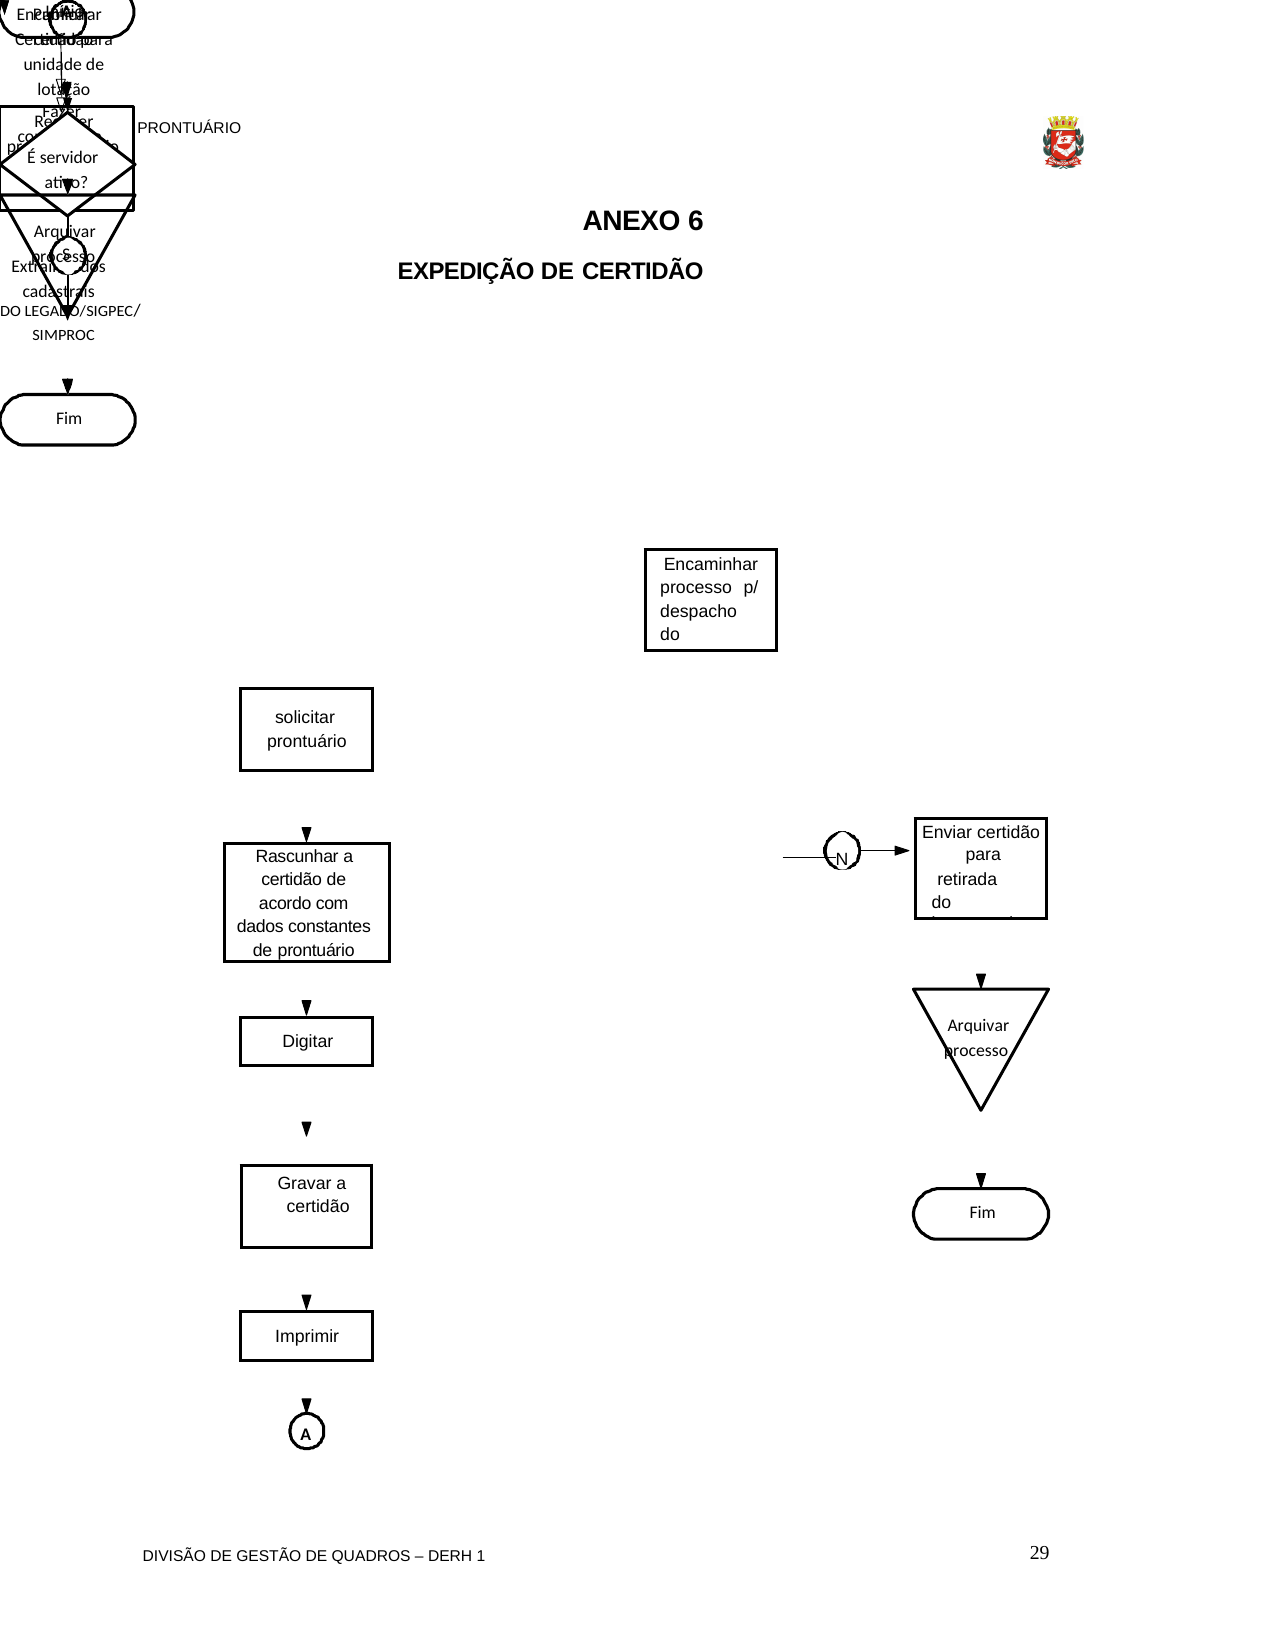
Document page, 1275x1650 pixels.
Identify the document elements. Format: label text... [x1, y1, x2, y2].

text Enviar certidão para [922, 822, 1045, 864]
text N [1048, 839, 1139, 869]
text Imprimir [275, 1325, 371, 1346]
text solicitar prontuário [267, 707, 371, 751]
text EXPEDIÇÃO DE CERTIDÃO [397, 257, 1139, 284]
text retirada [937, 869, 1045, 889]
text N [917, 820, 1045, 917]
text Rascunhar a certidão de acordo com dados constantes de prontuário [236, 846, 371, 960]
text Gravar a certidão [277, 1172, 370, 1216]
text Digitar [282, 1031, 371, 1052]
text Encaminhar processo p/ despacho do responsável [660, 554, 758, 648]
text N [782, 858, 833, 869]
text ANEXO 6 [146, 204, 1139, 237]
text N [852, 818, 914, 920]
text N [242, 690, 371, 769]
text N [782, 839, 827, 857]
text do interessado [931, 892, 1045, 917]
text N [242, 1019, 371, 1064]
text N [226, 845, 388, 960]
